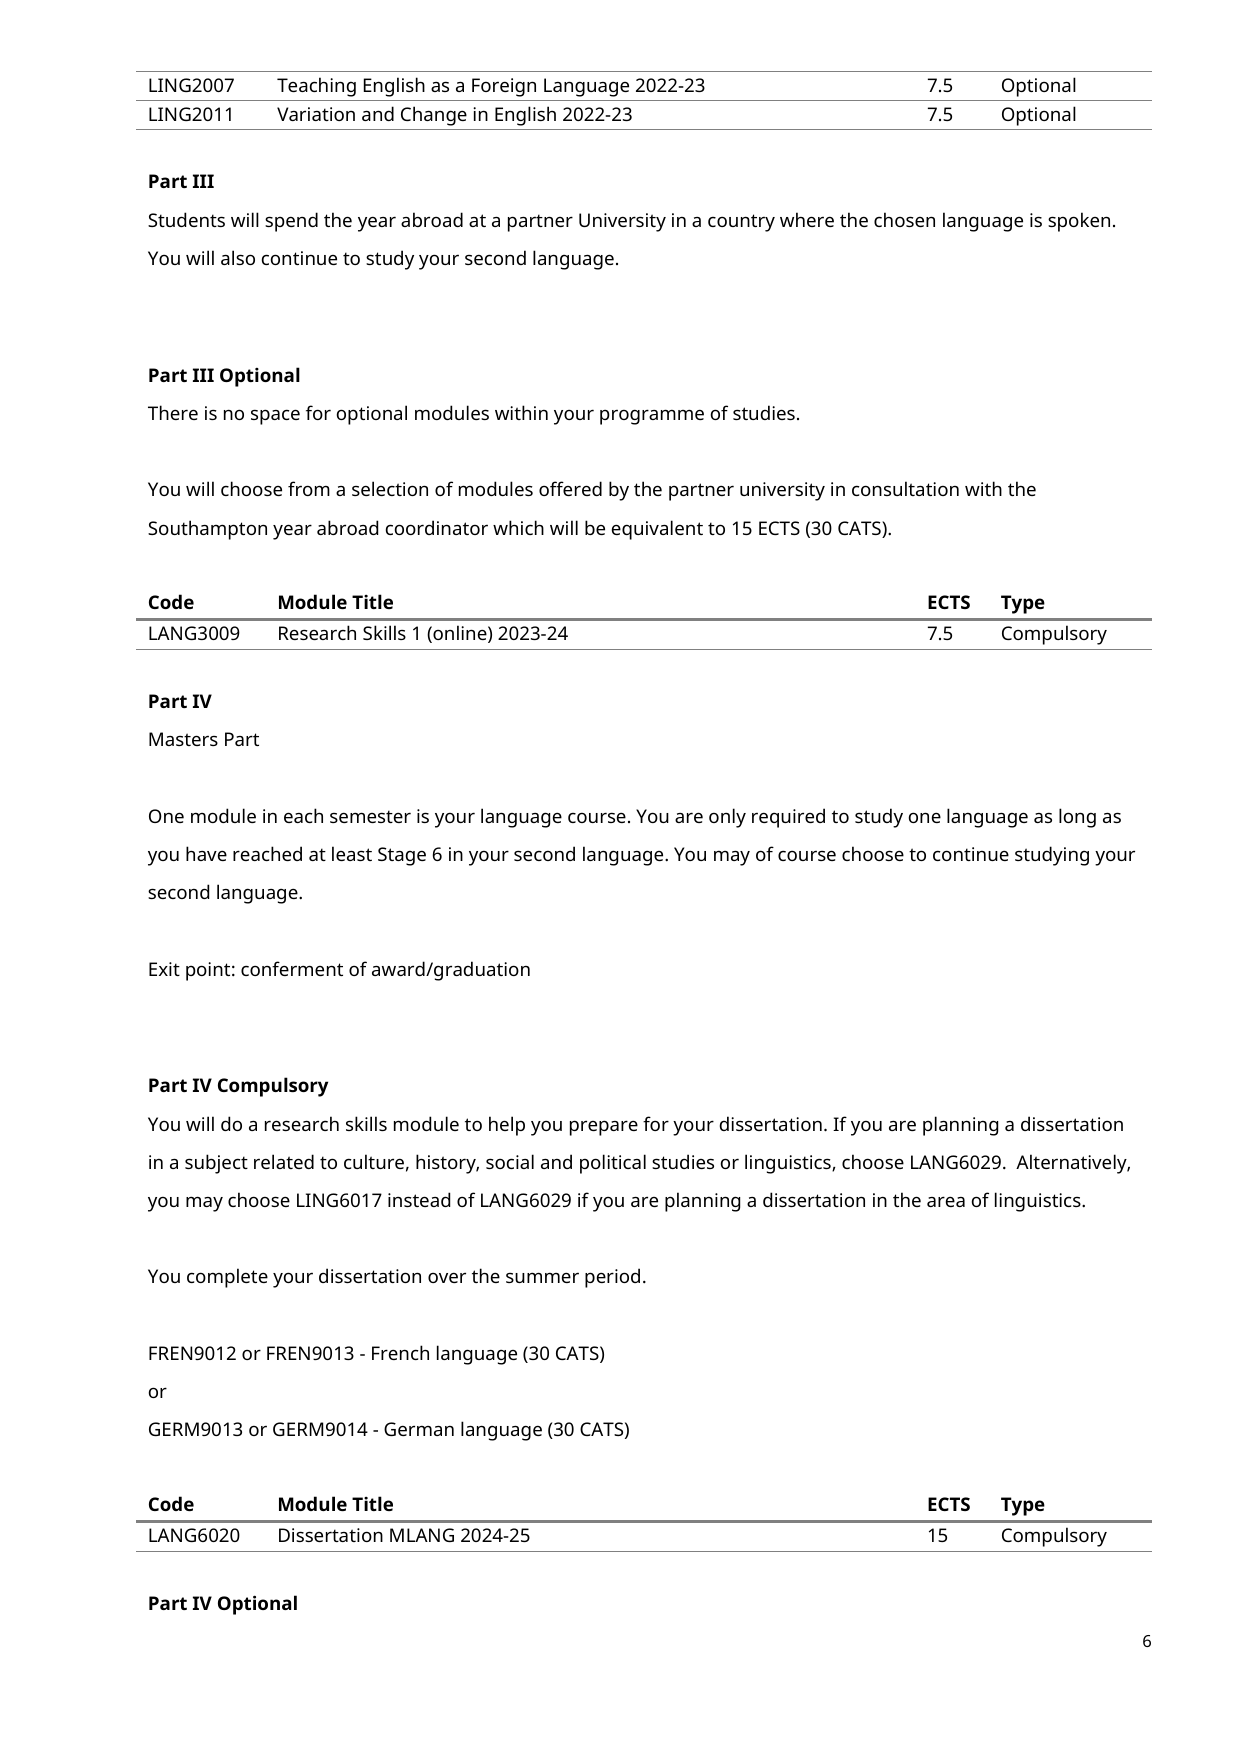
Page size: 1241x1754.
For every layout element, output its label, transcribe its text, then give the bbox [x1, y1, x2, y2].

table_cell Part III Optional There is no space for optional modules within your programme of studies. You will choose from a selection of modules offered by the partner university in consultation with the Southampton year abroad coordinator which will be equivalent to 15 ECTS (30 CATS). [136, 324, 1152, 589]
table_cell Part IV Optional [136, 1552, 1152, 1626]
table_cell 7.5 [916, 101, 989, 129]
table_cell Compulsory [989, 1523, 1152, 1551]
table_cell Part IV Compulsory You will do a research skills module to help you prepare for your dissertation. If you are planning a dissertation in a subject related to culture, history, social and political studies or linguistics, choose LANG6029. Alternatively, you may choose LING6017 instead of LANG6029 if you are planning a dissertation in the area of linguistics. You complete your dissertation over the summer period. FREN9012 or FREN9013 - French language (30 CATS) or GERM9013 or GERM9014 - German language (30 CATS) [136, 1035, 1152, 1491]
table_cell LANG6020 [136, 1523, 266, 1551]
table_cell Code [136, 589, 266, 618]
table_cell 7.5 [916, 72, 989, 100]
table_cell Dissertation MLANG 2024-25 [266, 1523, 916, 1551]
table_cell Teaching English as a Foreign Language 2022-23 [266, 72, 916, 100]
table_cell ECTS [916, 589, 989, 618]
table_cell Code [136, 1491, 266, 1519]
table_cell Optional [989, 101, 1152, 129]
table_cell Type [989, 589, 1152, 618]
table_cell Module Title [266, 1491, 916, 1519]
table_cell Part IV Masters Part One module in each semester is your language course. You are only required to study one language as long as you have reached at least Stage 6 in your second language. You may of course choose to continue studying your second language. Exit point: conferment of award/graduation [136, 650, 1152, 1034]
table_cell Part III Students will spend the year abroad at a partner University in a country where the chosen language is spoken. You will also continue to study your second language. [136, 130, 1152, 324]
table_cell LING2007 [136, 72, 266, 100]
table_cell Compulsory [989, 621, 1152, 649]
table_cell Variation and Change in English 2022-23 [266, 101, 916, 129]
table_cell LANG3009 [136, 621, 266, 649]
table_cell Optional [989, 72, 1152, 100]
table_cell 15 [916, 1523, 989, 1551]
table_cell Module Title [266, 589, 916, 618]
table_cell Type [989, 1491, 1152, 1519]
table_cell LING2011 [136, 101, 266, 129]
table_cell Research Skills 1 (online) 2023-24 [266, 621, 916, 649]
table_cell ECTS [916, 1491, 989, 1519]
table_cell 7.5 [916, 621, 989, 649]
